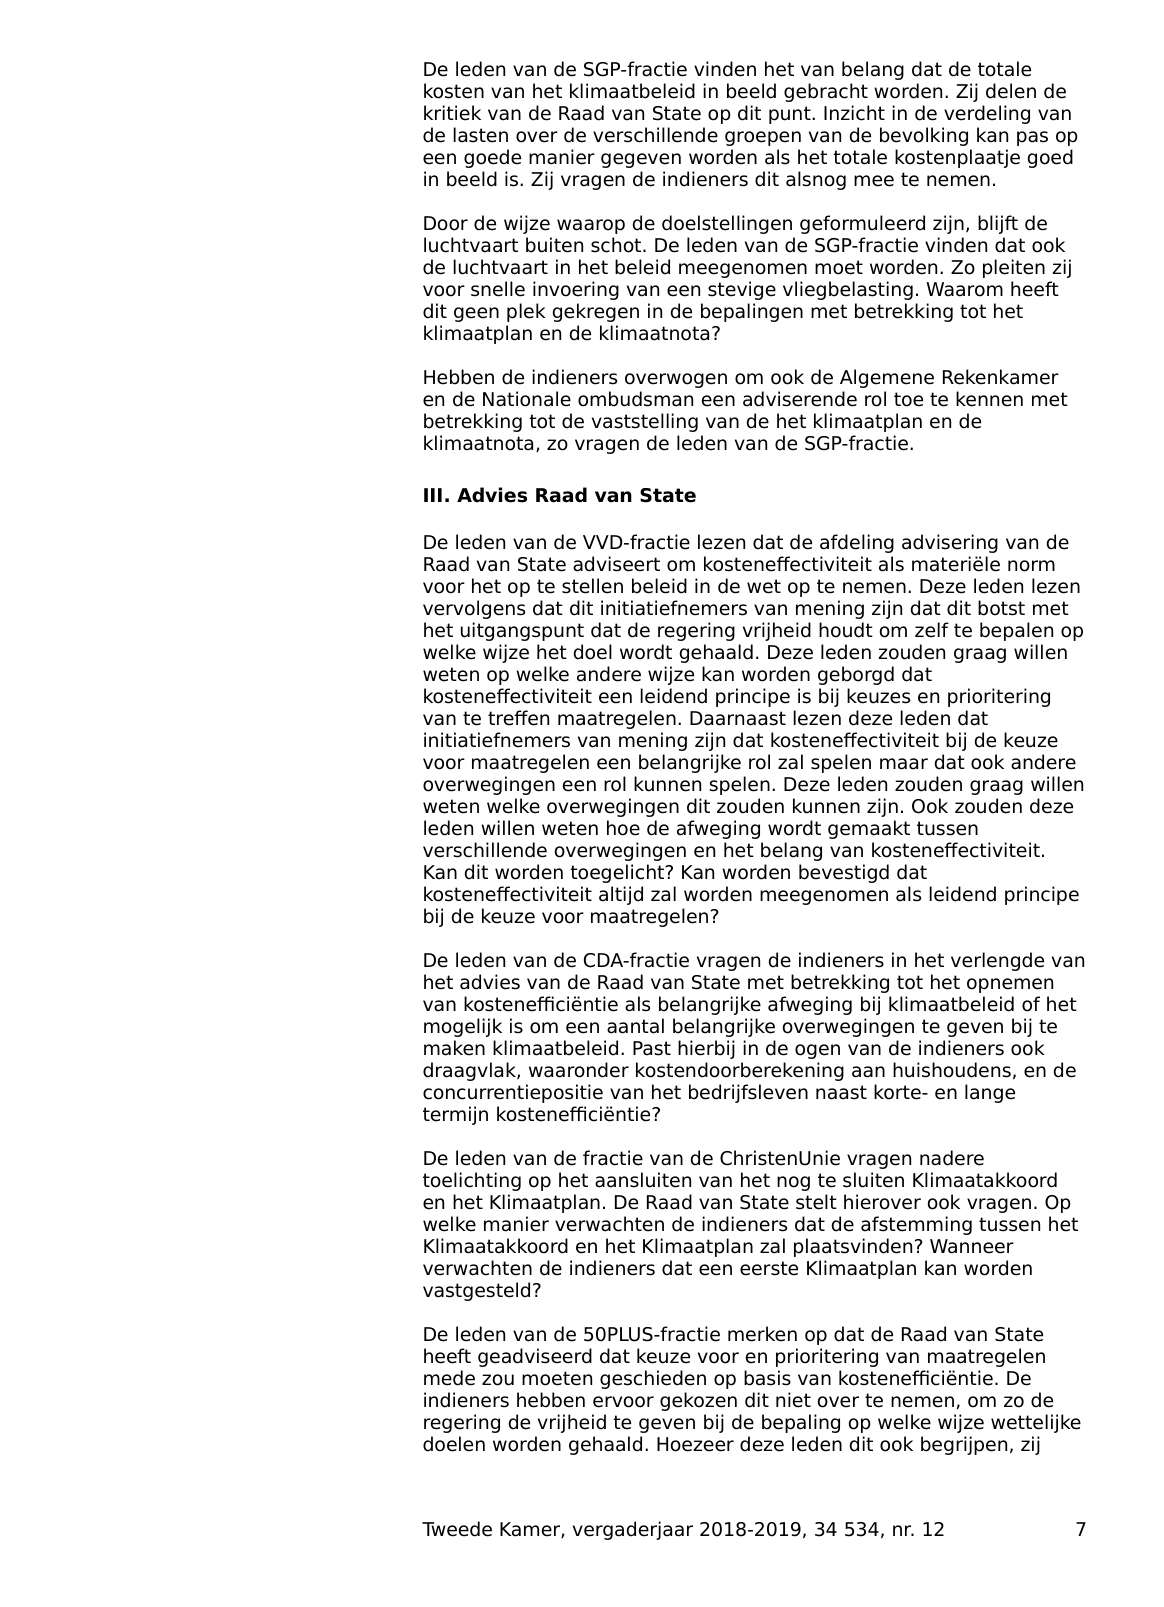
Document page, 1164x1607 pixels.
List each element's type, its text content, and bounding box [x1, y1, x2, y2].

text Door de wijze waarop de doelstellingen geformuleerd zijn, blijft de luchtvaart buiten schot. De leden van de SGP-fractie vinden dat ook de luchtvaart in het beleid meegenomen moet worden. Zo pleiten zij voor snelle invoering van een stevige vliegbelasting. Waarom heeft dit geen plek gekregen in de bepalingen met betrekking tot het klimaatplan en de klimaatnota? [422, 213, 1087, 345]
text De leden van de VVD-fractie lezen dat de afdeling advisering van de Raad van State adviseert om kosteneffectiviteit als materiële norm voor het op te stellen beleid in de wet op te nemen. Deze leden lezen vervolgens dat dit initiatiefnemers van mening zijn dat dit botst met het uitgangspunt dat de regering vrijheid houdt om zelf te bepalen op welke wijze het doel wordt gehaald. Deze leden zouden graag willen weten op welke andere wijze kan worden geborgd dat kosteneffectiviteit een leidend principe is bij keuzes en prioritering van te treffen maatregelen. Daarnaast lezen deze leden dat initiatiefnemers van mening zijn dat kosteneffectiviteit bij de keuze voor maatregelen een belangrijke rol zal spelen maar dat ook andere overwegingen een rol kunnen spelen. Deze leden zouden graag willen weten welke overwegingen dit zouden kunnen zijn. Ook zouden deze leden willen weten hoe de afweging wordt gemaakt tussen verschillende overwegingen en het belang van kosteneffectiviteit. Kan dit worden toegelicht? Kan worden bevestigd dat kosteneffectiviteit altijd zal worden meegenomen als leidend principe bij de keuze voor maatregelen? [422, 532, 1087, 928]
text De leden van de fractie van de ChristenUnie vragen nadere toelichting op het aansluiten van het nog te sluiten Klimaatakkoord en het Klimaatplan. De Raad van State stelt hierover ook vragen. Op welke manier verwachten de indieners dat de afstemming tussen het Klimaatakkoord en het Klimaatplan zal plaatsvinden? Wanneer verwachten de indieners dat een eerste Klimaatplan kan worden vastgesteld? [422, 1148, 1087, 1302]
subtitle III. Advies Raad van State [422, 485, 1087, 507]
text De leden van de SGP-fractie vinden het van belang dat de totale kosten van het klimaatbeleid in beeld gebracht worden. Zij delen de kritiek van de Raad van State op dit punt. Inzicht in de verdeling van de lasten over de verschillende groepen van de bevolking kan pas op een goede manier gegeven worden als het totale kostenplaatje goed in beeld is. Zij vragen de indieners dit alsnog mee te nemen. [422, 59, 1087, 191]
text De leden van de CDA-fractie vragen de indieners in het verlengde van het advies van de Raad van State met betrekking tot het opnemen van kostenefficiëntie als belangrijke afweging bij klimaatbeleid of het mogelijk is om een aantal belangrijke overwegingen te geven bij te maken klimaatbeleid. Past hierbij in de ogen van de indieners ook draagvlak, waaronder kostendoorberekening aan huishoudens, en de concurrentiepositie van het bedrijfsleven naast korte- en lange termijn kostenefficiëntie? [422, 950, 1087, 1126]
text Hebben de indieners overwogen om ook de Algemene Rekenkamer en de Nationale ombudsman een adviserende rol toe te kennen met betrekking tot de vaststelling van de het klimaatplan en de klimaatnota, zo vragen de leden van de SGP-fractie. [422, 367, 1087, 455]
text De leden van de 50PLUS-fractie merken op dat de Raad van State heeft geadviseerd dat keuze voor en prioritering van maatregelen mede zou moeten geschieden op basis van kostenefficiëntie. De indieners hebben ervoor gekozen dit niet over te nemen, om zo de regering de vrijheid te geven bij de bepaling op welke wijze wettelijke doelen worden gehaald. Hoezeer deze leden dit ook begrijpen, zij [422, 1324, 1087, 1456]
